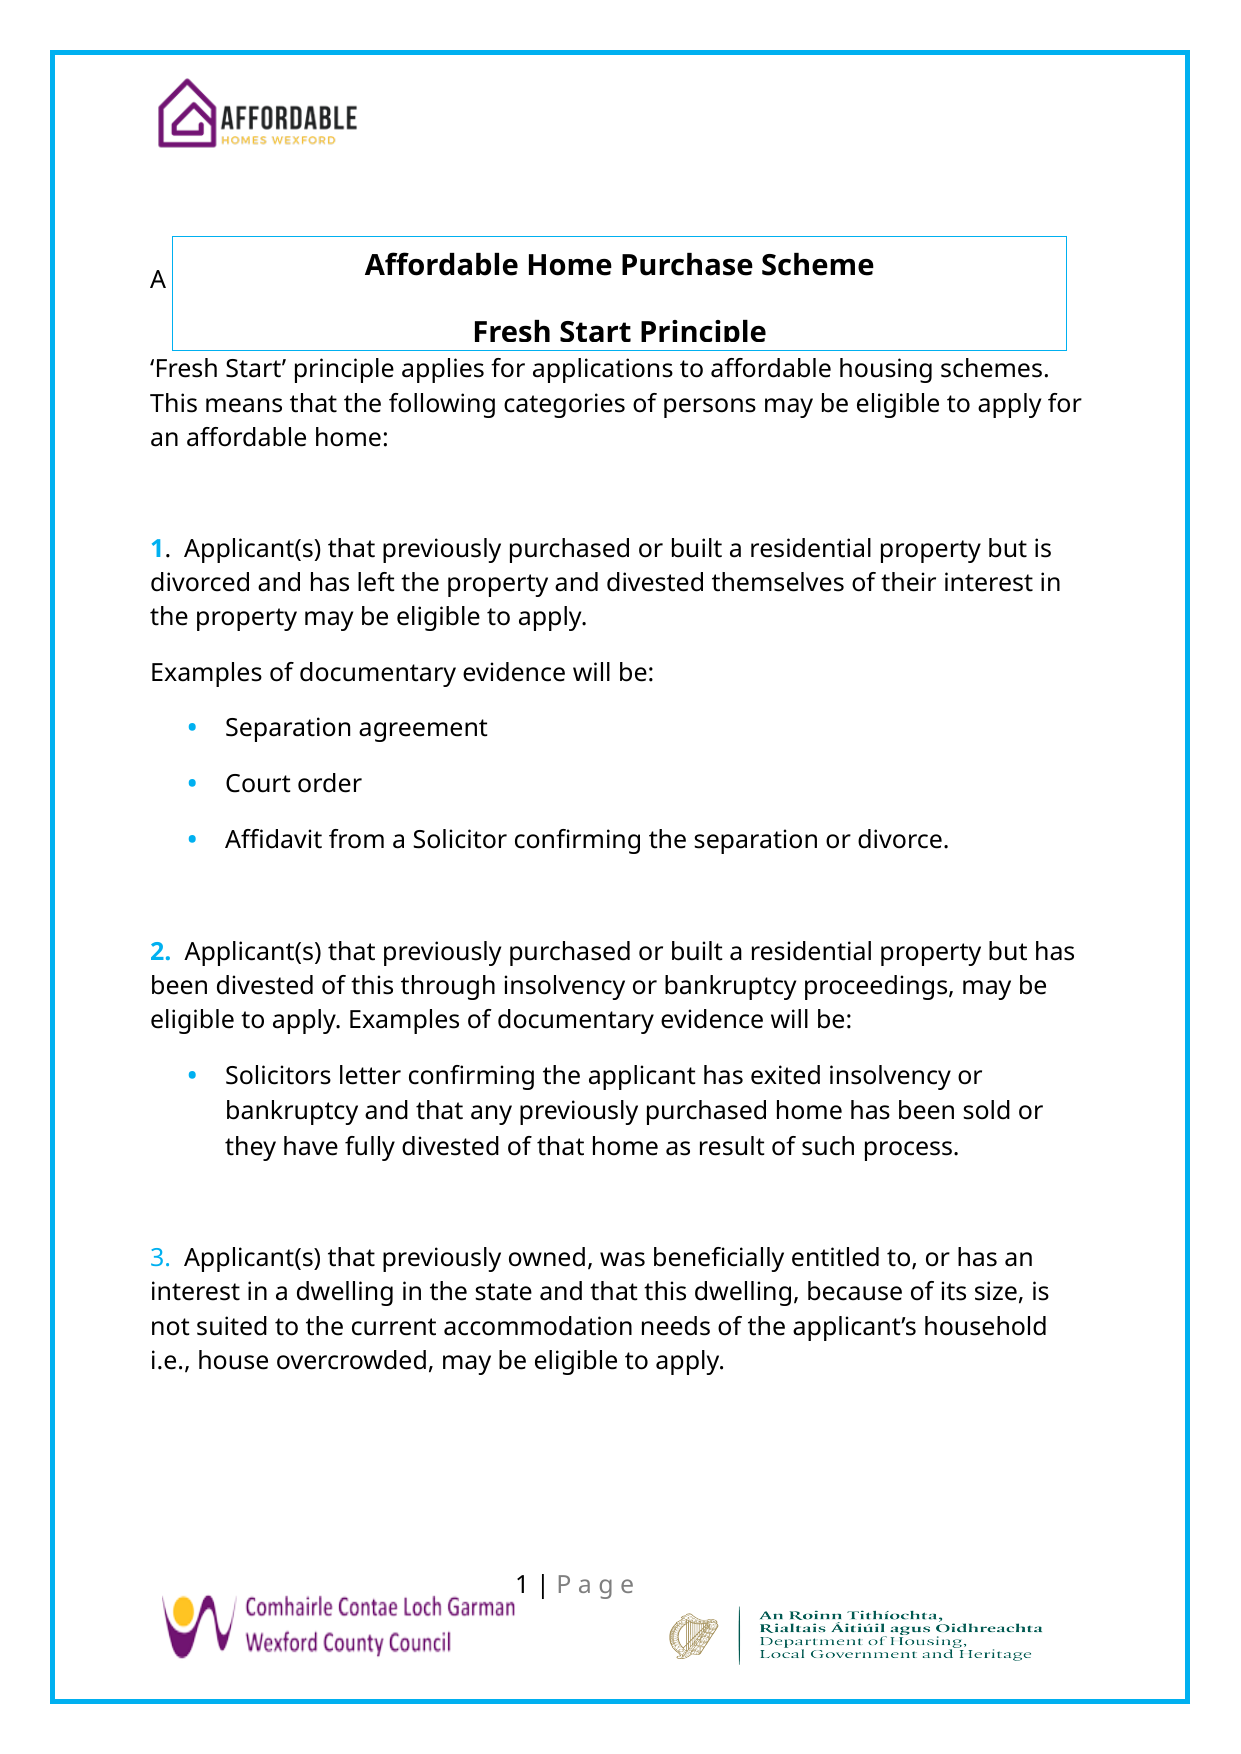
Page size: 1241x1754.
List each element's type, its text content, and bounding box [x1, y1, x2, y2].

text 1. Applicant(s) that previously purchased or built a residential property but is divorced and has left the property and divested themselves of their interest in the property may be eligible to apply. [150, 530, 1090, 633]
list Separation agreement [187, 709, 1090, 743]
text Examples of documentary evidence will be: [150, 654, 1090, 688]
text 2. Applicant(s) that previously purchased or built a residential property but has been divested of this through insolvency or bankruptcy proceedings, may be eligible to apply. Examples of documentary evidence will be: [150, 933, 1090, 1036]
list Affidavit from a Solicitor confirming the separation or divorce. [187, 822, 1090, 856]
text 3. Applicant(s) that previously owned, was beneficially entitled to, or has an interest in a dwelling in the state and that this dwelling, because of its size, is not suited to the current accommodation needs of the applicant’s household i.e., house overcrowded, may be eligible to apply. [150, 1240, 1090, 1377]
text Fresh Start Principle [188, 312, 1051, 342]
text Affordable Home Purchase Scheme [188, 245, 1051, 284]
list Solicitors letter confirming the applicant has exited insolvency or bankruptcy and that any previously purchased home has been sold or they have fully divested of that home as result of such process. [187, 1057, 1090, 1162]
list Court order [187, 766, 1090, 800]
text A ‘Fresh Start’ principle applies for applications to affordable housing schemes. This means that the following categories of persons may be eligible to apply for an affordable home: [150, 261, 1090, 454]
